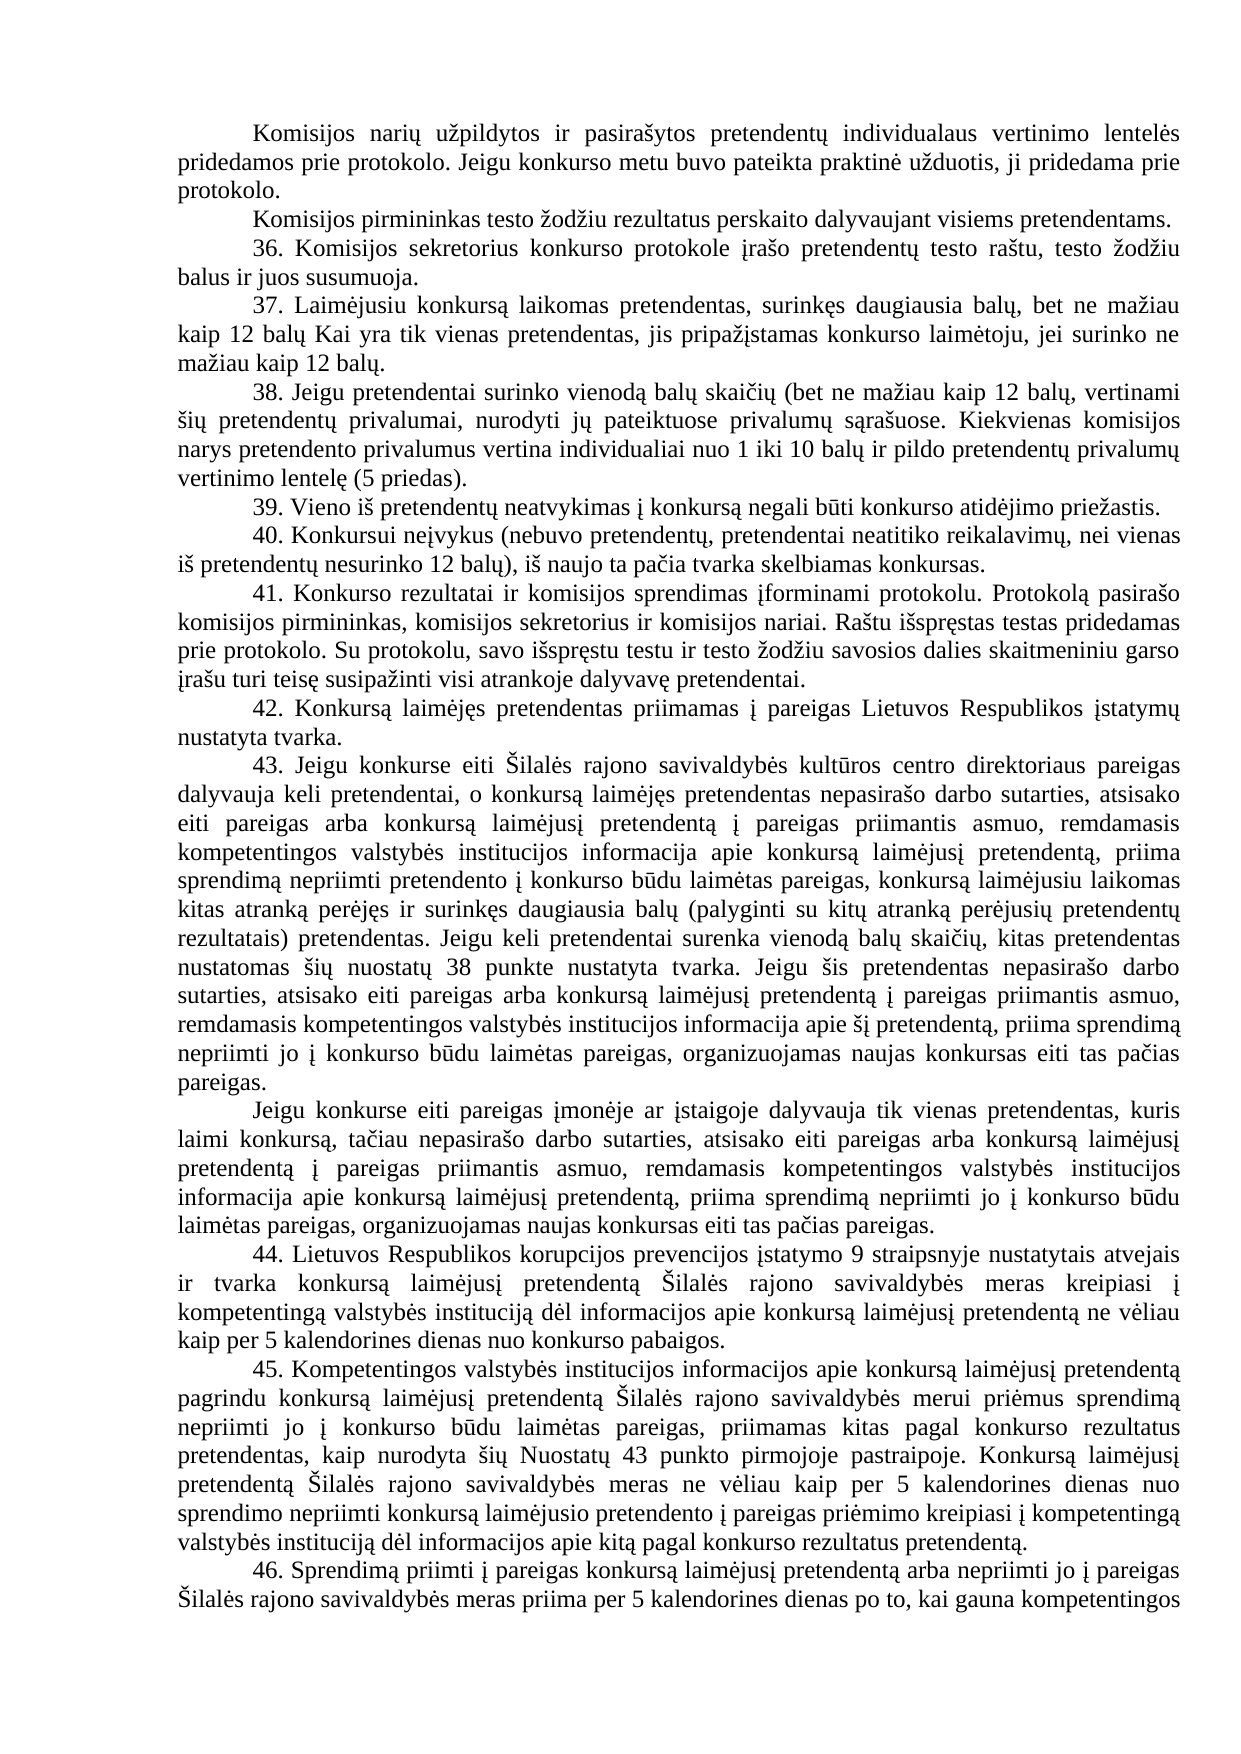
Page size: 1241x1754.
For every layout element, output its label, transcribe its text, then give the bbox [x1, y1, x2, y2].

text 41. Konkurso rezultatai ir komisijos sprendimas įforminami protokolu. Protokolą pasirašo komisijos pirmininkas, komisijos sekretorius ir komisijos nariai. Raštu išspręstas testas pridedamas prie protokolo. Su protokolu, savo išspręstu testu ir testo žodžiu savosios dalies skaitmeniniu garso įrašu turi teisę susipažinti visi atrankoje dalyvavę pretendentai. [177, 578, 1181, 693]
text 39. Vieno iš pretendentų neatvykimas į konkursą negali būti konkurso atidėjimo priežastis. [177, 492, 1181, 521]
text 38. Jeigu pretendentai surinko vienodą balų skaičių (bet ne mažiau kaip 12 balų, vertinami šių pretendentų privalumai, nurodyti jų pateiktuose privalumų sąrašuose. Kiekvienas komisijos narys pretendento privalumus vertina individualiai nuo 1 iki 10 balų ir pildo pretendentų privalumų vertinimo lentelę (5 priedas). [177, 377, 1181, 492]
text 44. Lietuvos Respublikos korupcijos prevencijos įstatymo 9 straipsnyje nustatytais atvejais ir tvarka konkursą laimėjusį pretendentą Šilalės rajono savivaldybės meras kreipiasi į kompetentingą valstybės instituciją dėl informacijos apie konkursą laimėjusį pretendentą ne vėliau kaip per 5 kalendorines dienas nuo konkurso pabaigos. [177, 1239, 1181, 1354]
text 37. Laimėjusiu konkursą laikomas pretendentas, surinkęs daugiausia balų, bet ne mažiau kaip 12 balų Kai yra tik vienas pretendentas, jis pripažįstamas konkurso laimėtoju, jei surinko ne mažiau kaip 12 balų. [177, 291, 1181, 377]
text 36. Komisijos sekretorius konkurso protokole įrašo pretendentų testo raštu, testo žodžiu balus ir juos susumuoja. [177, 233, 1181, 291]
text Komisijos narių užpildytos ir pasirašytos pretendentų individualaus vertinimo lentelės pridedamos prie protokolo. Jeigu konkurso metu buvo pateikta praktinė užduotis, ji pridedama prie protokolo. [177, 118, 1181, 204]
text 45. Kompetentingos valstybės institucijos informacijos apie konkursą laimėjusį pretendentą pagrindu konkursą laimėjusį pretendentą Šilalės rajono savivaldybės merui priėmus sprendimą nepriimti jo į konkurso būdu laimėtas pareigas, priimamas kitas pagal konkurso rezultatus pretendentas, kaip nurodyta šių Nuostatų 43 punkto pirmojoje pastraipoje. Konkursą laimėjusį pretendentą Šilalės rajono savivaldybės meras ne vėliau kaip per 5 kalendorines dienas nuo sprendimo nepriimti konkursą laimėjusio pretendento į pareigas priėmimo kreipiasi į kompetentingą valstybės instituciją dėl informacijos apie kitą pagal konkurso rezultatus pretendentą. [177, 1354, 1181, 1556]
text 42. Konkursą laimėjęs pretendentas priimamas į pareigas Lietuvos Respublikos įstatymų nustatyta tvarka. [177, 693, 1181, 751]
text Komisijos pirmininkas testo žodžiu rezultatus perskaito dalyvaujant visiems pretendentams. [177, 204, 1181, 233]
text 43. Jeigu konkurse eiti Šilalės rajono savivaldybės kultūros centro direktoriaus pareigas dalyvauja keli pretendentai, o konkursą laimėjęs pretendentas nepasirašo darbo sutarties, atsisako eiti pareigas arba konkursą laimėjusį pretendentą į pareigas priimantis asmuo, remdamasis kompetentingos valstybės institucijos informacija apie konkursą laimėjusį pretendentą, priima sprendimą nepriimti pretendento į konkurso būdu laimėtas pareigas, konkursą laimėjusiu laikomas kitas atranką perėjęs ir surinkęs daugiausia balų (palyginti su kitų atranką perėjusių pretendentų rezultatais) pretendentas. Jeigu keli pretendentai surenka vienodą balų skaičių, kitas pretendentas nustatomas šių nuostatų 38 punkte nustatyta tvarka. Jeigu šis pretendentas nepasirašo darbo sutarties, atsisako eiti pareigas arba konkursą laimėjusį pretendentą į pareigas priimantis asmuo, remdamasis kompetentingos valstybės institucijos informacija apie šį pretendentą, priima sprendimą nepriimti jo į konkurso būdu laimėtas pareigas, organizuojamas naujas konkursas eiti tas pačias pareigas. [177, 751, 1181, 1096]
text 40. Konkursui neįvykus (nebuvo pretendentų, pretendentai neatitiko reikalavimų, nei vienas iš pretendentų nesurinko 12 balų), iš naujo ta pačia tvarka skelbiamas konkursas. [177, 521, 1181, 578]
text 46. Sprendimą priimti į pareigas konkursą laimėjusį pretendentą arba nepriimti jo į pareigas Šilalės rajono savivaldybės meras priima per 5 kalendorines dienas po to, kai gauna kompetentingos [177, 1556, 1181, 1613]
text Jeigu konkurse eiti pareigas įmonėje ar įstaigoje dalyvauja tik vienas pretendentas, kuris laimi konkursą, tačiau nepasirašo darbo sutarties, atsisako eiti pareigas arba konkursą laimėjusį pretendentą į pareigas priimantis asmuo, remdamasis kompetentingos valstybės institucijos informacija apie konkursą laimėjusį pretendentą, priima sprendimą nepriimti jo į konkurso būdu laimėtas pareigas, organizuojamas naujas konkursas eiti tas pačias pareigas. [177, 1096, 1181, 1239]
